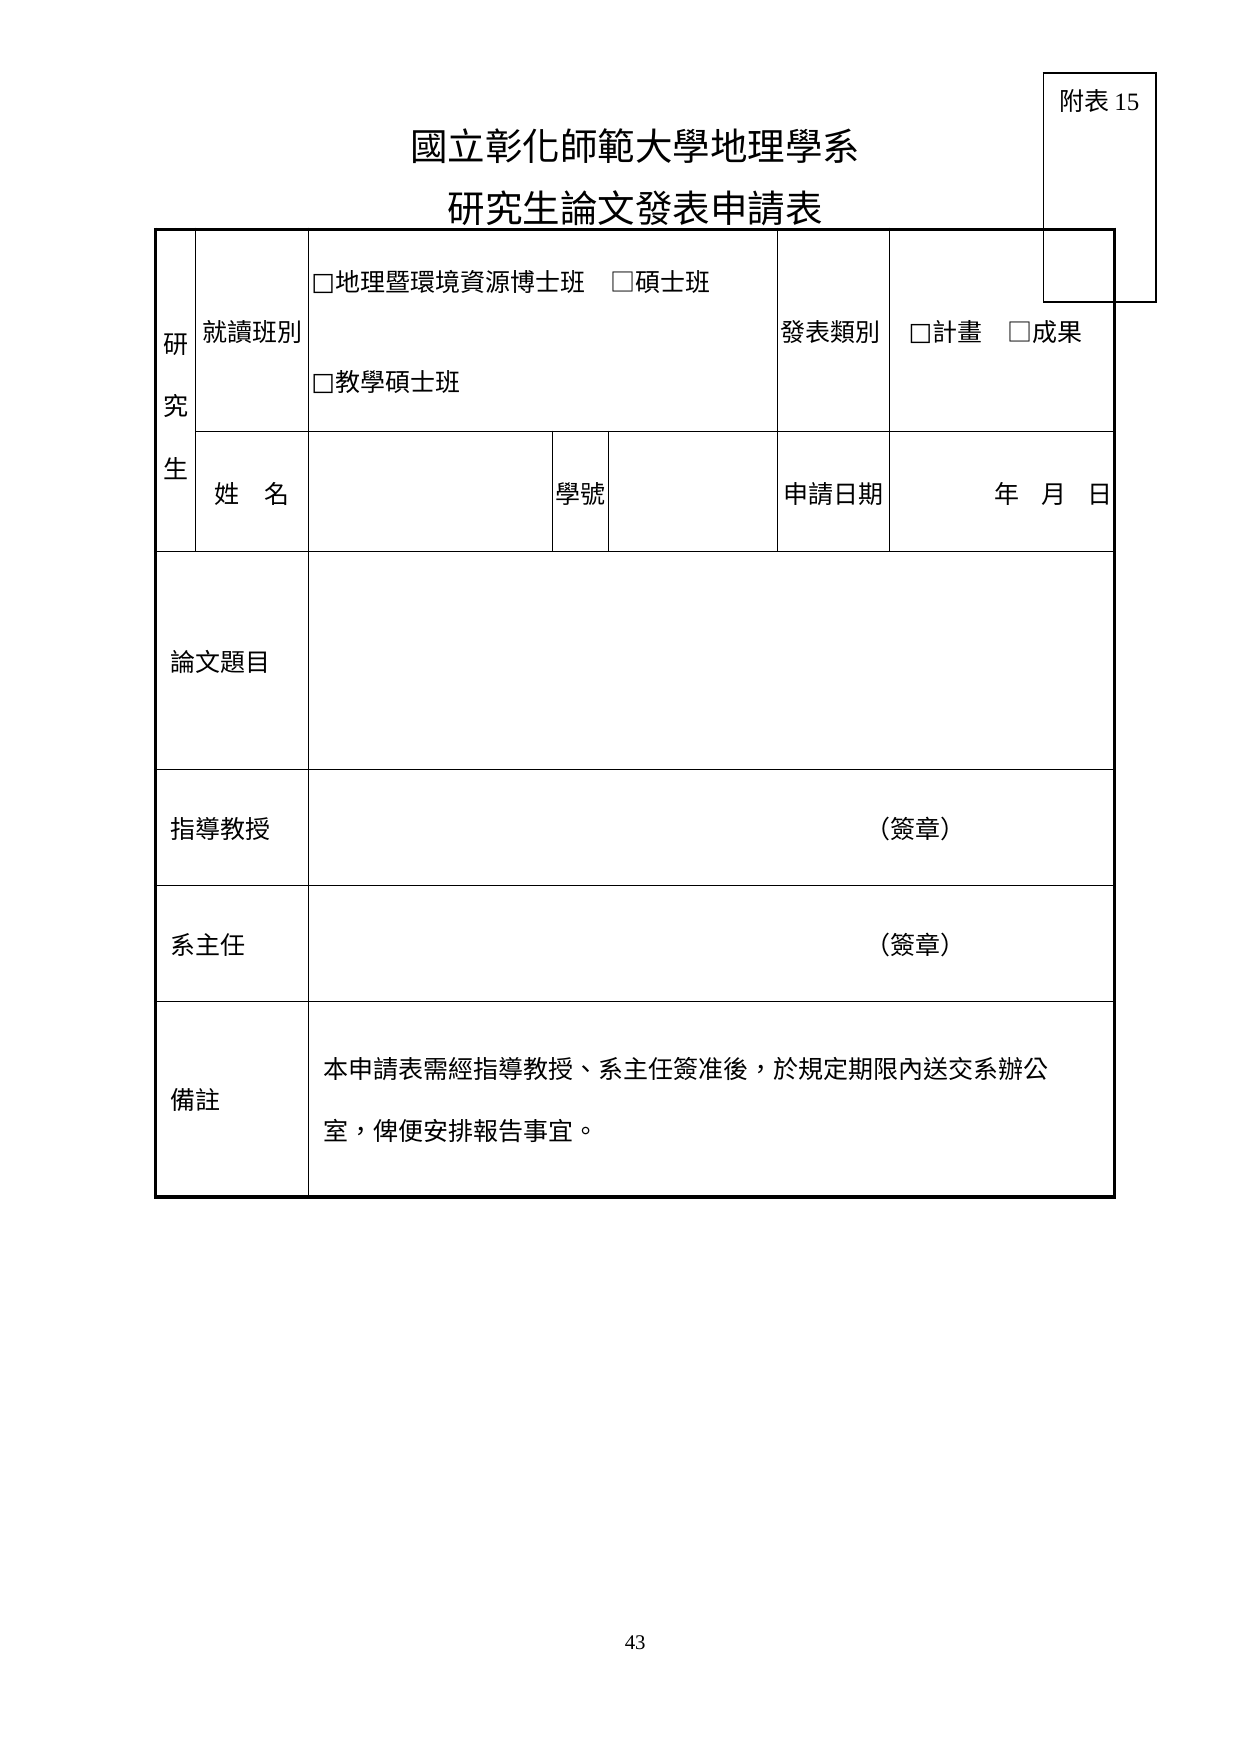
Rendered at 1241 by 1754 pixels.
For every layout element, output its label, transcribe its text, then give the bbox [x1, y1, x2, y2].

table_cell [309, 432, 552, 551]
table_cell 備註 [157, 1002, 308, 1195]
table_cell [309, 552, 1113, 769]
table_header 發表類別 [778, 231, 889, 431]
table_cell 姓 名 [196, 432, 308, 551]
text [1157, 102, 1167, 165]
table_header □地理暨環境資源博士班 □碩士班 □教學碩士班 [309, 231, 777, 431]
table_cell 指導教授 [157, 770, 308, 885]
table_cell 申請日期 [778, 432, 889, 551]
table_cell 學號 [553, 432, 608, 551]
table_header 就讀班別 [196, 231, 308, 431]
table_cell 本申請表需經指導教授、系主任簽准後，於規定期限內送交系辦公室，俾便安排報告事宜。 [309, 1002, 1113, 1195]
table_cell 系主任 [157, 886, 308, 1001]
text [1044, 74, 1155, 301]
table_header 研 究 生 [157, 231, 195, 551]
table_cell 年 月 日 [890, 432, 1113, 551]
table_cell [609, 432, 777, 551]
text 研究生論文發表申請表 [103, 165, 1042, 227]
table_cell 論文題目 [157, 552, 308, 769]
text 國立彰化師範大學地理學系 [103, 73, 1043, 228]
table_cell （簽章） [309, 770, 1113, 885]
text 附表15 [1059, 81, 1140, 118]
table_cell （簽章） [309, 886, 1113, 1001]
text [1157, 165, 1167, 227]
table_header □計畫 □成果 [890, 231, 1113, 431]
